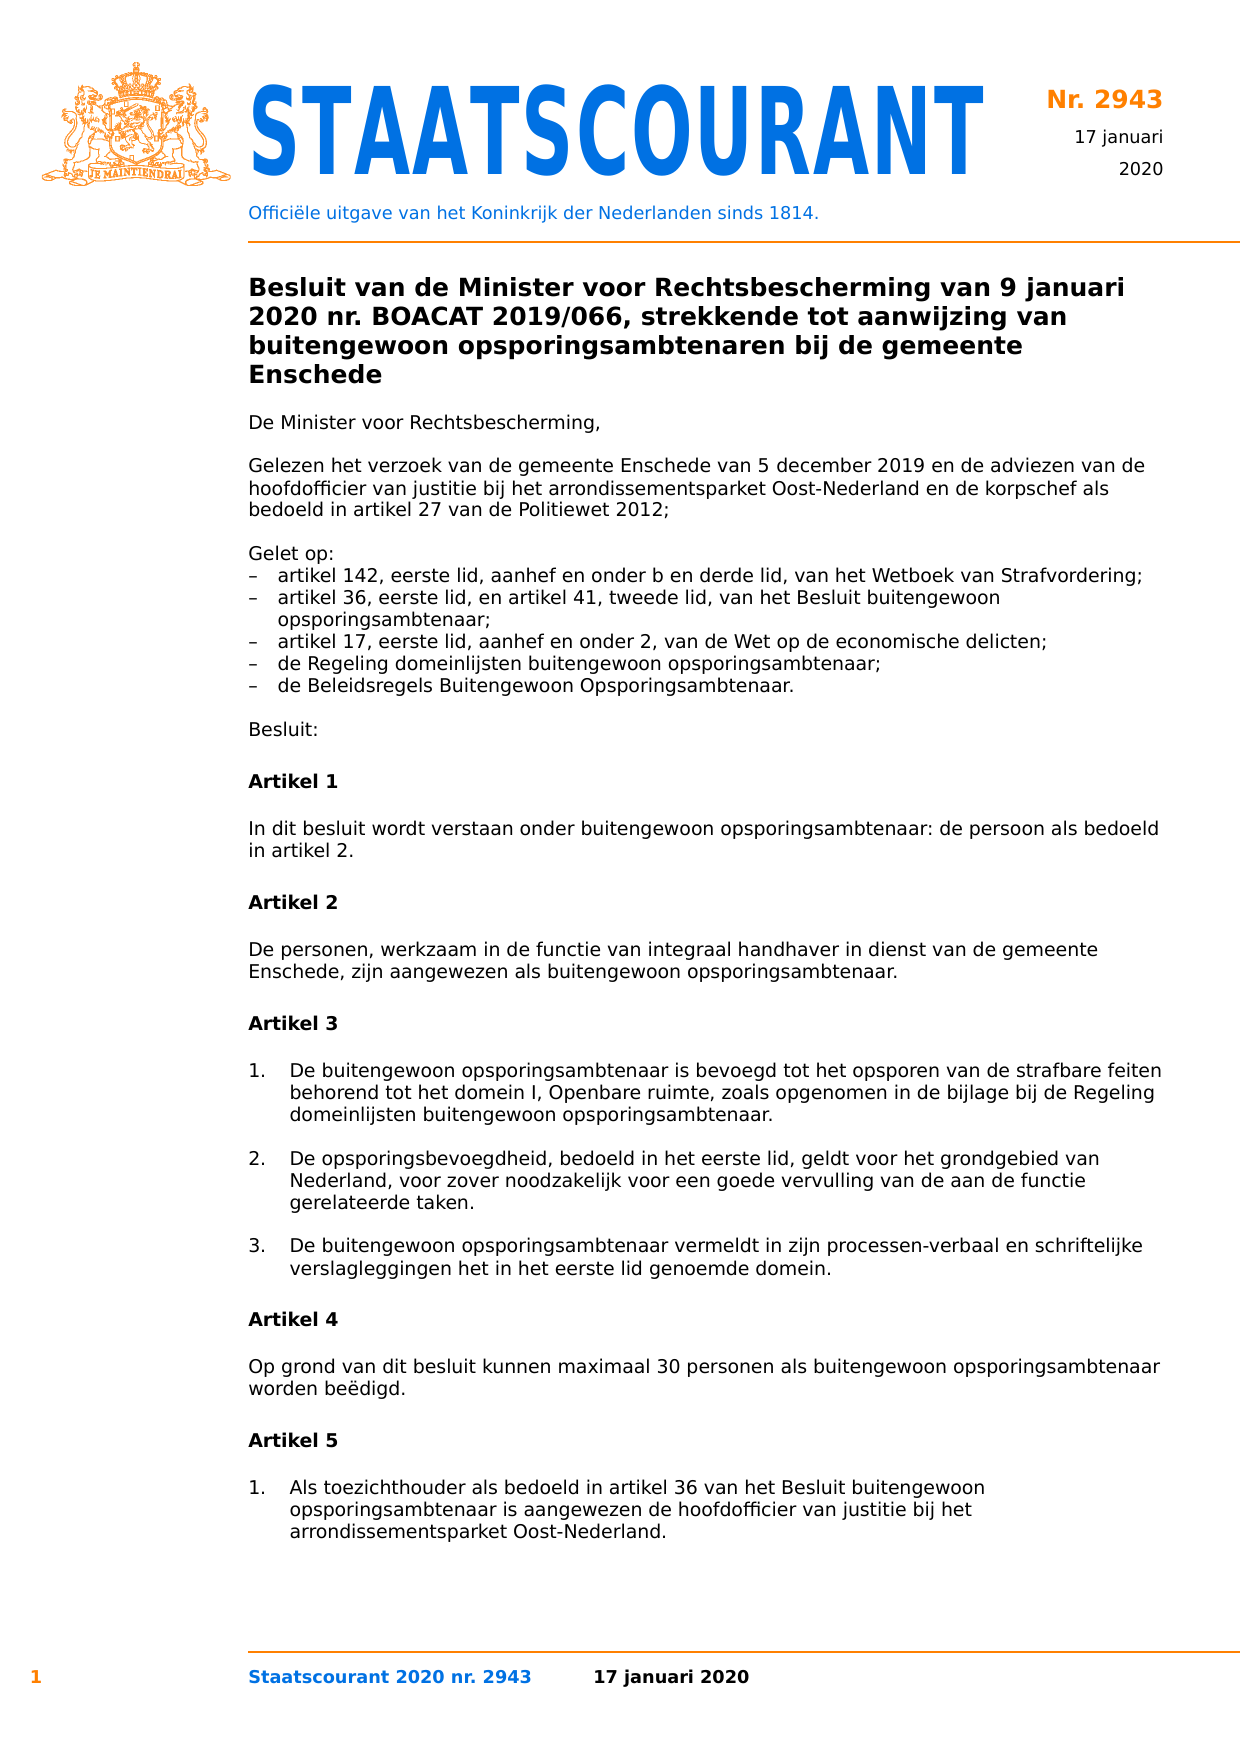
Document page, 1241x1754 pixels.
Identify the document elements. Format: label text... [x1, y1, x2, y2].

table_header [25, 62, 248, 241]
text 1. Als toezichthouder als bedoeld in artikel 36 van het Besluit buitengewoon opsporingsambtenaar is aangewezen de hoofdofficier van justitie bij het arrondissementsparket Oost-Nederland. [248, 1477, 1163, 1543]
table_cell Officiële uitgave van het Koninkrijk der Nederlanden sinds 1814. [248, 203, 1240, 241]
text De personen, werkzaam in de functie van integraal handhaver in dienst van de gemeente Enschede, zijn aangewezen als buitengewoon opsporingsambtenaar. [248, 939, 1163, 983]
text De Minister voor Rechtsbescherming, [248, 412, 1163, 433]
subtitle Artikel 4 [248, 1309, 1163, 1331]
text 3. De buitengewoon opsporingsambtenaar vermeldt in zijn processen-verbaal en schriftelijke verslagleggingen het in het eerste lid genoemde domein. [248, 1235, 1163, 1279]
text Gelet op: [248, 543, 1163, 565]
subtitle Besluit van de Minister voor Rechtsbescherming van 9 januari 2020 nr. BOACAT 2019/066, strekkende tot aanwijzing van buitengewoon opsporingsambtenaren bij de gemeente Enschede [248, 273, 1163, 390]
text – de Regeling domeinlijsten buitengewoon opsporingsambtenaar; [248, 653, 1163, 675]
text – de Beleidsregels Buitengewoon Opsporingsambtenaar. [248, 675, 1163, 697]
text Besluit: [248, 719, 1163, 741]
table_header Nr. 2943 [998, 62, 1240, 121]
table_header STAATSCOURANT [248, 62, 998, 203]
text Gelezen het verzoek van de gemeente Enschede van 5 december 2019 en de adviezen van de hoofdofficier van justitie bij het arrondissementsparket Oost-Nederland en de korpschef als bedoeld in artikel 27 van de Politiewet 2012; [248, 455, 1163, 521]
picture [41, 62, 231, 186]
table_cell 17 januari [998, 121, 1240, 153]
text – artikel 36, eerste lid, en artikel 41, tweede lid, van het Besluit buitengewoon opsporingsambtenaar; [248, 587, 1163, 631]
subtitle Artikel 3 [248, 1013, 1163, 1035]
text – artikel 142, eerste lid, aanhef en onder b en derde lid, van het Wetboek van Strafvordering; [248, 565, 1163, 587]
subtitle Artikel 1 [248, 771, 1163, 793]
subtitle Artikel 2 [248, 892, 1163, 914]
text – artikel 17, eerste lid, aanhef en onder 2, van de Wet op de economische delicten; [248, 631, 1163, 653]
text In dit besluit wordt verstaan onder buitengewoon opsporingsambtenaar: de persoon als bedoeld in artikel 2. [248, 818, 1163, 862]
subtitle Artikel 5 [248, 1430, 1163, 1452]
text 1. De buitengewoon opsporingsambtenaar is bevoegd tot het opsporen van de strafbare feiten behorend tot het domein I, Openbare ruimte, zoals opgenomen in de bijlage bij de Regeling domeinlijsten buitengewoon opsporingsambtenaar. [248, 1060, 1163, 1126]
text 2. De opsporingsbevoegdheid, bedoeld in het eerste lid, geldt voor het grondgebied van Nederland, voor zover noodzakelijk voor een goede vervulling van de aan de functie gerelateerde taken. [248, 1148, 1163, 1213]
text Op grond van dit besluit kunnen maximaal 30 personen als buitengewoon opsporingsambtenaar worden beëdigd. [248, 1356, 1163, 1400]
table_cell 2020 [998, 153, 1240, 203]
